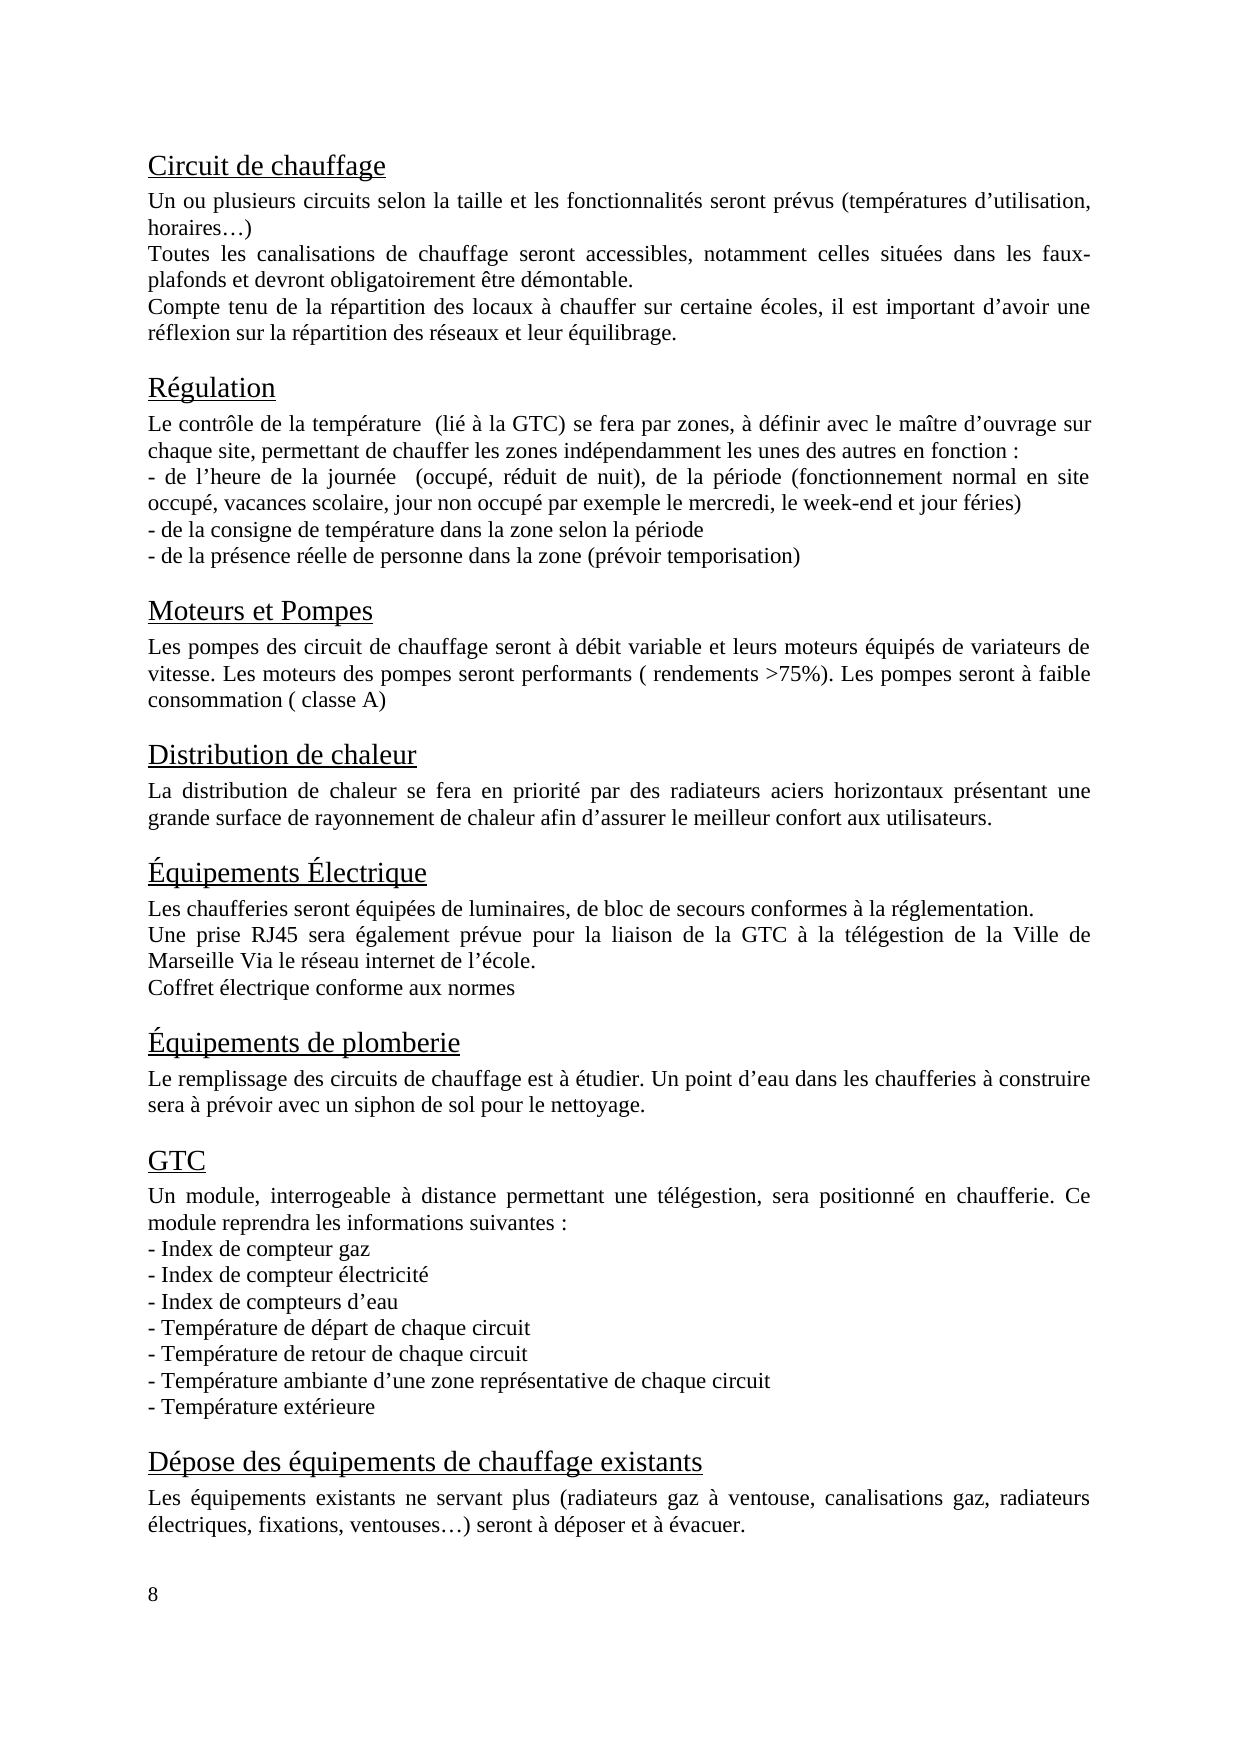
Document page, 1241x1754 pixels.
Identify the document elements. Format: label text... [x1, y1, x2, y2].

text Compte tenu de la répartition des locaux à chauffer sur certaine écoles, il est important d’avoir une réflexion sur la répartition des réseaux et leur équilibrage. [148, 293, 1092, 346]
subtitle Circuit de chauffage [148, 148, 1092, 181]
text - de l’heure de la journée (occupé, réduit de nuit), de la période (fonctionnement normal en site occupé, vacances scolaire, jour non occupé par exemple le mercredi, le week-end et jour féries) [148, 463, 1092, 516]
subtitle Distribution de chaleur [148, 737, 1092, 771]
subtitle GTC [148, 1143, 1092, 1176]
subtitle Équipements de plomberie [148, 1025, 1092, 1059]
text - Température ambiante d’une zone représentative de chaque circuit [148, 1367, 1092, 1393]
text La distribution de chaleur se fera en priorité par des radiateurs aciers horizontaux présentant une grande surface de rayonnement de chaleur afin d’assurer le meilleur confort aux utilisateurs. [148, 777, 1092, 830]
text - Index de compteurs d’eau [148, 1288, 1092, 1314]
text - Température de retour de chaque circuit [148, 1341, 1092, 1367]
text Les chaufferies seront équipées de luminaires, de bloc de secours conformes à la réglementation. [148, 895, 1092, 921]
text - Index de compteur électricité [148, 1261, 1092, 1288]
text - Index de compteur gaz [148, 1235, 1092, 1261]
text Les équipements existants ne servant plus (radiateurs gaz à ventouse, canalisations gaz, radiateurs électriques, fixations, ventouses…) seront à déposer et à évacuer. [148, 1484, 1092, 1537]
text Une prise RJ45 sera également prévue pour la liaison de la GTC à la télégestion de la Ville de Marseille Via le réseau internet de l’école. [148, 921, 1092, 974]
text Un module, interrogeable à distance permettant une télégestion, sera positionné en chaufferie. Ce module reprendra les informations suivantes : [148, 1182, 1092, 1235]
text - Température de départ de chaque circuit [148, 1314, 1092, 1341]
text Un ou plusieurs circuits selon la taille et les fonctionnalités seront prévus (températures d’utilisation, horaires…) [148, 187, 1092, 240]
text - de la consigne de température dans la zone selon la période [148, 516, 1092, 542]
text Le contrôle de la température (lié à la GTC) se fera par zones, à définir avec le maître d’ouvrage sur chaque site, permettant de chauffer les zones indépendamment les unes des autres en fonction : [148, 410, 1092, 463]
text Le remplissage des circuits de chauffage est à étudier. Un point d’eau dans les chaufferies à construire sera à prévoir avec un siphon de sol pour le nettoyage. [148, 1065, 1092, 1118]
subtitle Équipements Électrique [148, 855, 1092, 888]
subtitle Régulation [148, 371, 1092, 404]
text - de la présence réelle de personne dans la zone (prévoir temporisation) [148, 542, 1092, 568]
subtitle Dépose des équipements de chauffage existants [148, 1444, 1092, 1478]
text Coffret électrique conforme aux normes [148, 974, 1092, 1000]
text Les pompes des circuit de chauffage seront à débit variable et leurs moteurs équipés de variateurs de vitesse. Les moteurs des pompes seront performants ( rendements >75%). Les pompes seront à faible consommation ( classe A) [148, 633, 1092, 712]
text - Température extérieure [148, 1393, 1092, 1419]
text Toutes les canalisations de chauffage seront accessibles, notamment celles situées dans les faux-plafonds et devront obligatoirement être démontable. [148, 240, 1092, 293]
subtitle Moteurs et Pompes [148, 593, 1092, 627]
